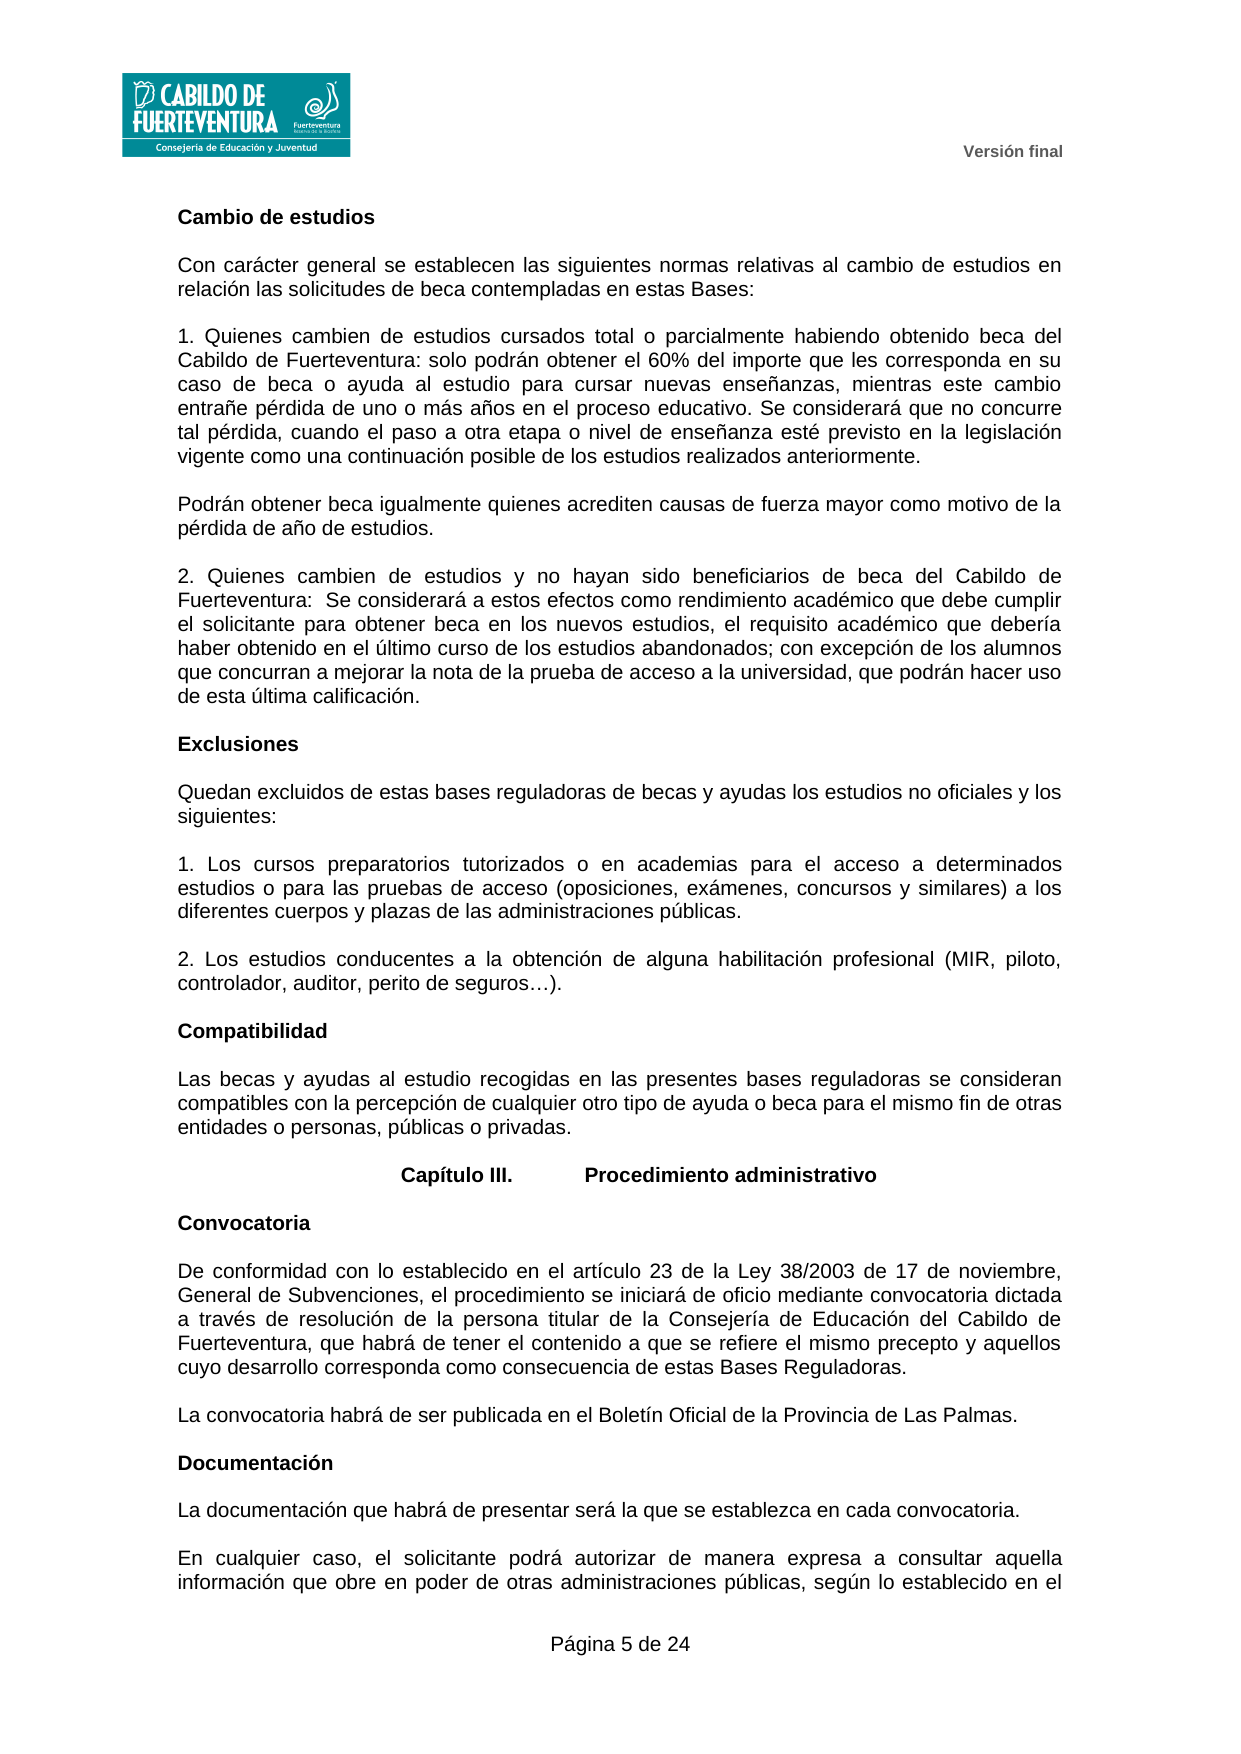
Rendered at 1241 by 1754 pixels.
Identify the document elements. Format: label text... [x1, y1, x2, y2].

text 1. Quienes cambien de estudios cursados total o parcialmente habiendo obtenido beca del Cabildo de Fuerteventura: solo podrán obtener el 60% del importe que les corresponda en su caso de beca o ayuda al estudio para cursar nuevas enseñanzas, mientras este cambio entrañe pérdida de uno o más años en el proceso educativo. Se considerará que no concurre tal pérdida, cuando el paso a otra etapa o nivel de enseñanza esté previsto en la legislación vigente como una continuación posible de los estudios realizados anteriormente. [177, 324, 1063, 468]
text Quedan excluidos de estas bases reguladoras de becas y ayudas los estudios no oficiales y los siguientes: [177, 779, 1063, 827]
picture [122, 73, 351, 157]
subtitle Compatibilidad [177, 1019, 1063, 1043]
subtitle Convocatoria [177, 1211, 1063, 1235]
text Las becas y ayudas al estudio recogidas en las presentes bases reguladoras se consideran compatibles con la percepción de cualquier otro tipo de ayuda o beca para el mismo fin de otras entidades o personas, públicas o privadas. [177, 1067, 1063, 1139]
subtitle Procedimiento administrativo [215, 1163, 1063, 1187]
text Con carácter general se establecen las siguientes normas relativas al cambio de estudios en relación las solicitudes de beca contempladas en estas Bases: [177, 252, 1063, 300]
text 1. Los cursos preparatorios tutorizados o en academias para el acceso a determinados estudios o para las pruebas de acceso (oposiciones, exámenes, concursos y similares) a los diferentes cuerpos y plazas de las administraciones públicas. [177, 851, 1063, 923]
text La convocatoria habrá de ser publicada en el Boletín Oficial de la Provincia de Las Palmas. [177, 1402, 1063, 1426]
subtitle Cambio de estudios [177, 204, 1063, 228]
text Podrán obtener beca igualmente quienes acrediten causas de fuerza mayor como motivo de la pérdida de año de estudios. [177, 492, 1063, 540]
text De conformidad con lo establecido en el artículo 23 de la Ley 38/2003 de 17 de noviembre, General de Subvenciones, el procedimiento se iniciará de oficio mediante convocatoria dictada a través de resolución de la persona titular de la Consejería de Educación del Cabildo de Fuerteventura, que habrá de tener el contenido a que se refiere el mismo precepto y aquellos cuyo desarrollo corresponda como consecuencia de estas Bases Reguladoras. [177, 1259, 1063, 1378]
text 2. Quienes cambien de estudios y no hayan sido beneficiarios de beca del Cabildo de Fuerteventura: Se considerará a estos efectos como rendimiento académico que debe cumplir el solicitante para obtener beca en los nuevos estudios, el requisito académico que debería haber obtenido en el último curso de los estudios abandonados; con excepción de los alumnos que concurran a mejorar la nota de la prueba de acceso a la universidad, que podrán hacer uso de esta última calificación. [177, 564, 1063, 708]
text La documentación que habrá de presentar será la que se establezca en cada convocatoria. [177, 1498, 1063, 1522]
text 2. Los estudios conducentes a la obtención de alguna habilitación profesional (MIR, piloto, controlador, auditor, perito de seguros…). [177, 947, 1063, 995]
subtitle Documentación [177, 1450, 1063, 1474]
subtitle Exclusiones [177, 732, 1063, 756]
text En cualquier caso, el solicitante podrá autorizar de manera expresa a consultar aquella información que obre en poder de otras administraciones públicas, según lo establecido en el [177, 1546, 1063, 1594]
